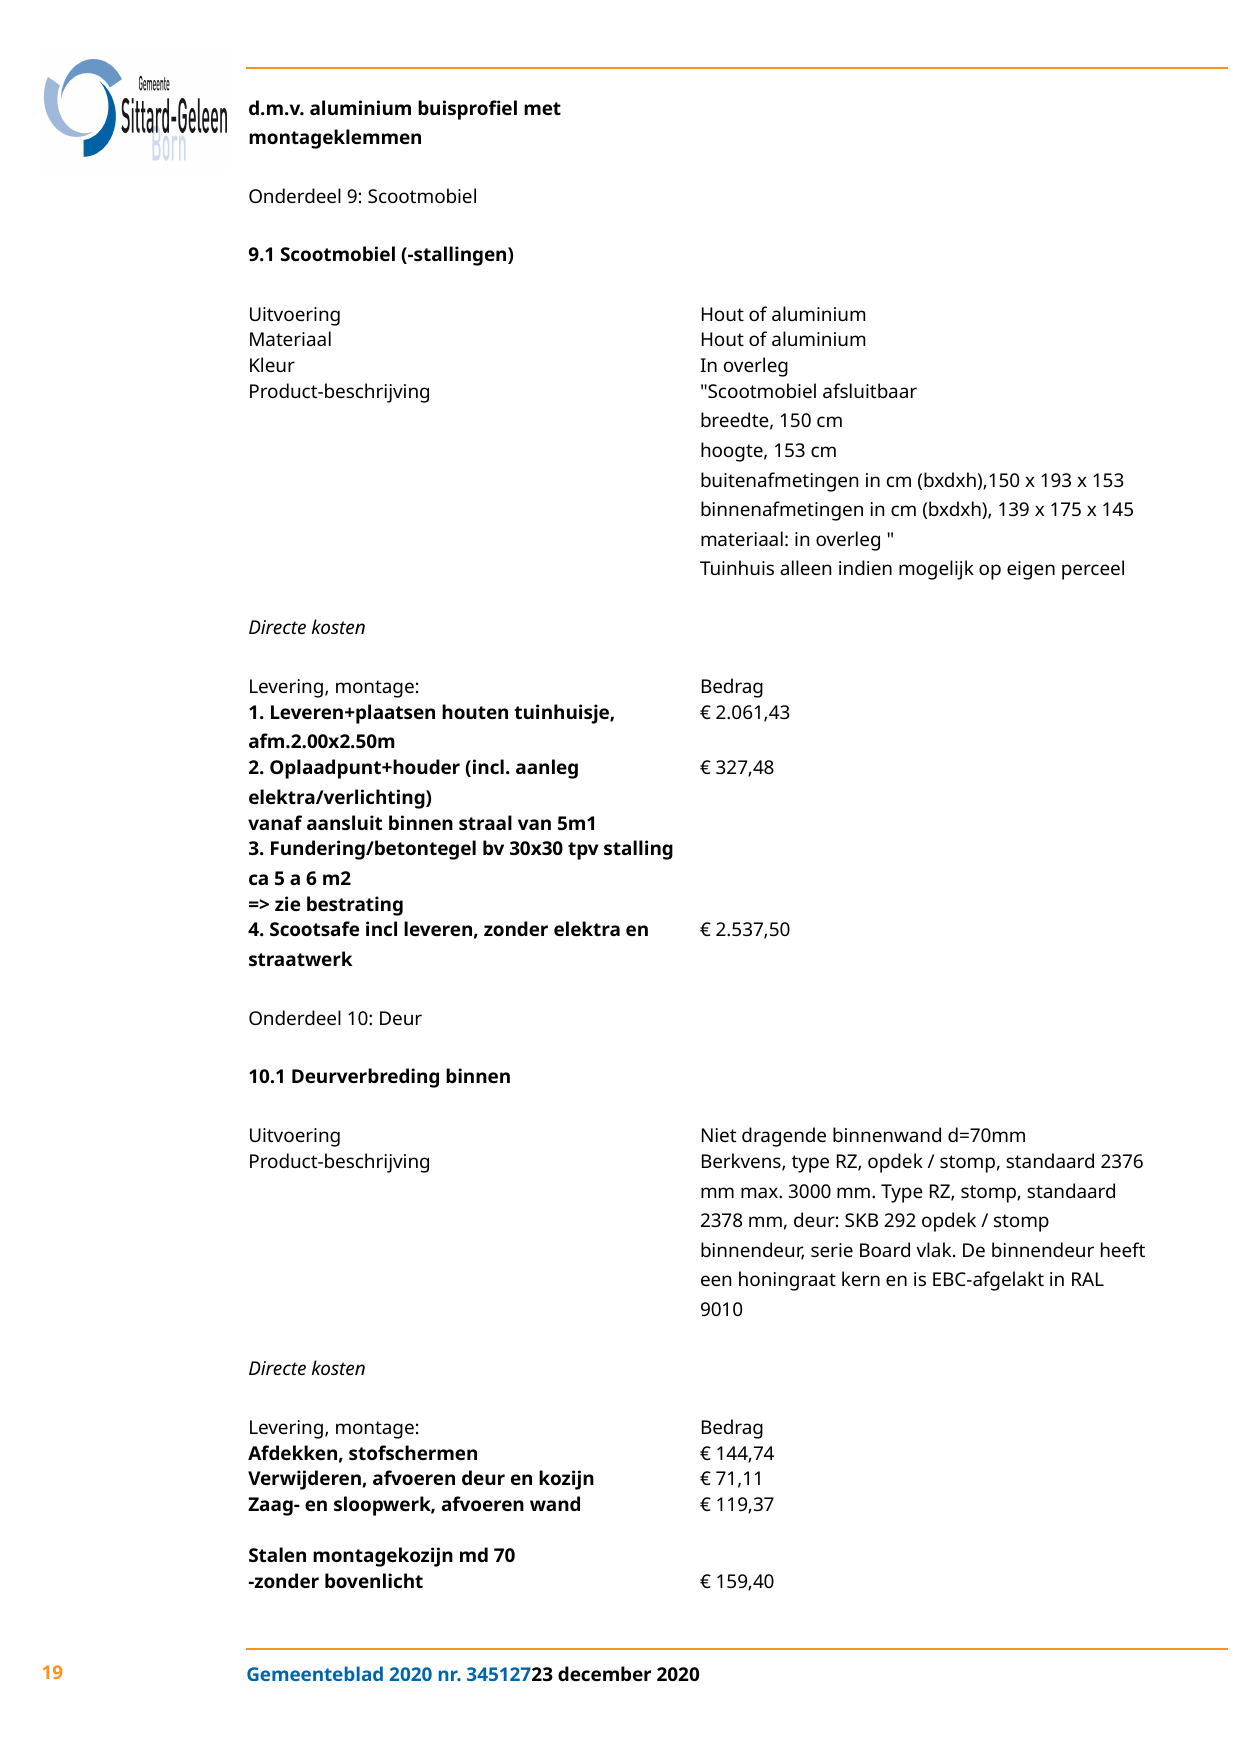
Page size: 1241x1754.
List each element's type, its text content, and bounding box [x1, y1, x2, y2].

table_cell -zonder bovenlicht [248, 1568, 700, 1594]
table_cell [700, 95, 1152, 150]
table_cell Verwijderen, afvoeren deur en kozijn [248, 1465, 700, 1491]
picture [41, 47, 231, 172]
table_cell [700, 891, 1152, 916]
table_cell € 144,74 [700, 1440, 1152, 1465]
table_cell Stalen montagekozijn md 70 [248, 1543, 700, 1568]
table_cell In overleg [700, 352, 1152, 378]
table_cell vanaf aansluit binnen straal van 5m1 [248, 810, 700, 835]
text 9.1 Scootmobiel (-stallingen) [248, 242, 1152, 267]
table_cell [700, 810, 1152, 835]
table_cell [700, 835, 1152, 891]
table_cell Zaag- en sloopwerk, afvoeren wand [248, 1491, 700, 1517]
table_header Bedrag [700, 1414, 1152, 1440]
table_cell Hout of aluminium [700, 327, 1152, 352]
table_header Hout of aluminium [700, 301, 1152, 327]
table_header Bedrag [700, 673, 1152, 699]
table_cell € 2.537,50 [700, 916, 1152, 972]
table_cell € 327,48 [700, 754, 1152, 810]
table_header Uitvoering [248, 301, 700, 327]
table_cell Berkvens, type RZ, opdek / stomp, standaard 2376 mm max. 3000 mm. Type RZ, stomp, standaard 2378 mm, deur: SKB 292 opdek / stomp binnendeur, serie Board vlak. De binnendeur heeft een honingraat kern en is EBC-afgelakt in RAL 9010 [700, 1148, 1152, 1322]
table_cell => zie bestrating [248, 891, 700, 916]
table_header Levering, montage: [248, 673, 700, 699]
table_cell € 119,37 [700, 1491, 1152, 1517]
table_cell 2. Oplaadpunt+houder (incl. aanleg elektra/verlichting) [248, 754, 700, 810]
text 10.1 Deurverbreding binnen [248, 1063, 1152, 1089]
table_cell 4. Scootsafe incl leveren, zonder elektra en straatwerk [248, 916, 700, 972]
table_cell Kleur [248, 352, 700, 378]
table_cell Materiaal [248, 327, 700, 352]
table_cell € 159,40 [700, 1568, 1152, 1594]
table_cell 3. Fundering/betontegel bv 30x30 tpv stalling ca 5 a 6 m2 [248, 835, 700, 891]
table_cell d.m.v. aluminium buisprofiel met montageklemmen [248, 95, 700, 150]
table_cell Product-beschrijving [248, 1148, 700, 1322]
table_cell [700, 1517, 1152, 1543]
table_cell € 71,11 [700, 1465, 1152, 1491]
table_header Uitvoering [248, 1123, 700, 1148]
table_header Onderdeel 10: Deur [248, 1005, 1152, 1030]
table_header Onderdeel 9: Scootmobiel [248, 183, 1152, 209]
table_cell [248, 1517, 700, 1543]
table_cell € 2.061,43 [700, 699, 1152, 754]
table_cell 1. Leveren+plaatsen houten tuinhuisje, afm.2.00x2.50m [248, 699, 700, 754]
table_cell "Scootmobiel afsluitbaar breedte, 150 cm hoogte, 153 cm buitenafmetingen in cm (bxdxh),150 x 193 x 153 binnenafmetingen in cm (bxdxh), 139 x 175 x 145 materiaal: in overleg " Tuinhuis alleen indien mogelijk op eigen perceel [700, 378, 1152, 581]
table_header Niet dragende binnenwand d=70mm [700, 1123, 1152, 1148]
table_cell Product-beschrijving [248, 378, 700, 581]
table_cell [700, 1543, 1152, 1568]
text Directe kosten [248, 614, 1152, 640]
text Directe kosten [248, 1355, 1152, 1380]
table_cell Afdekken, stofschermen [248, 1440, 700, 1465]
table_header Levering, montage: [248, 1414, 700, 1440]
